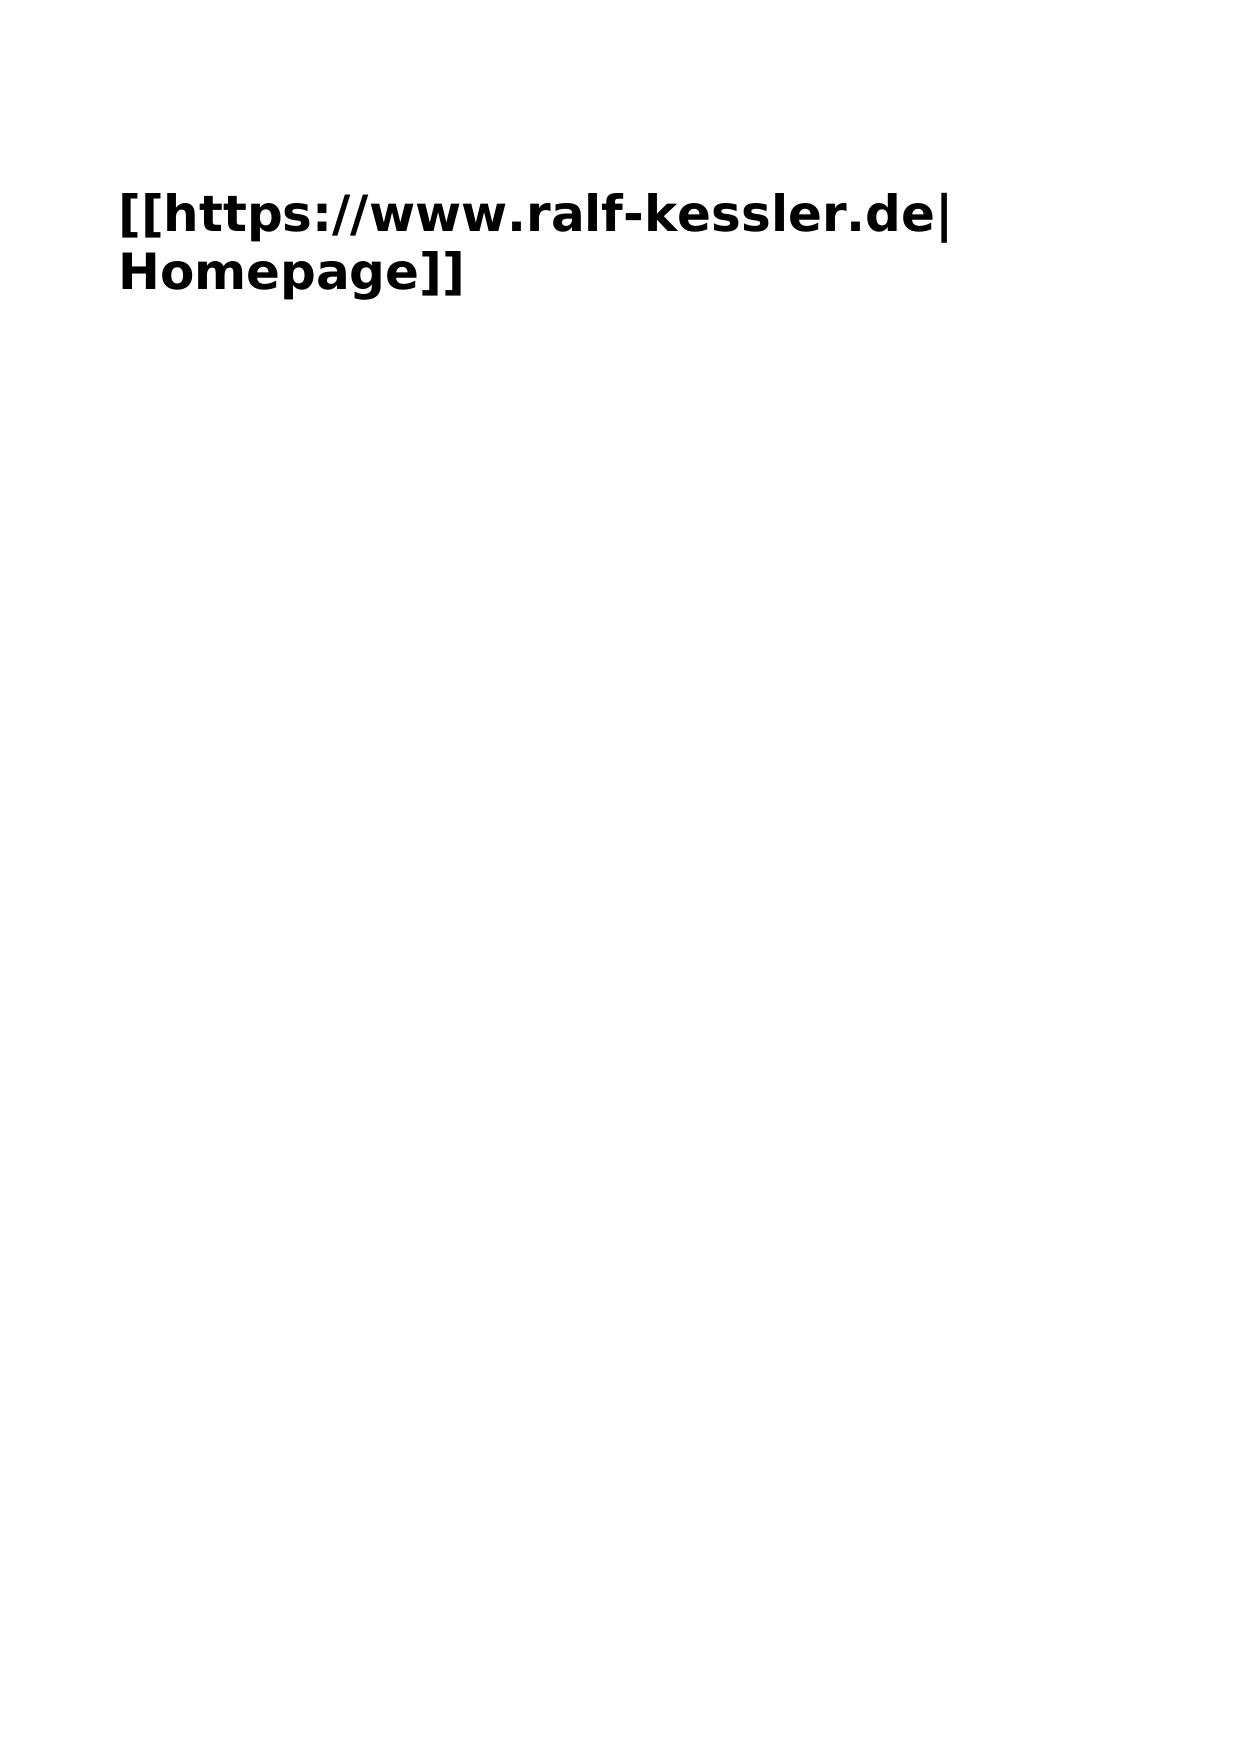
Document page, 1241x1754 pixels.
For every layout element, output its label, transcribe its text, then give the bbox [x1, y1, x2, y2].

subtitle [[https://www.ralf-kessler.de|Homepage]] [118, 185, 1122, 301]
